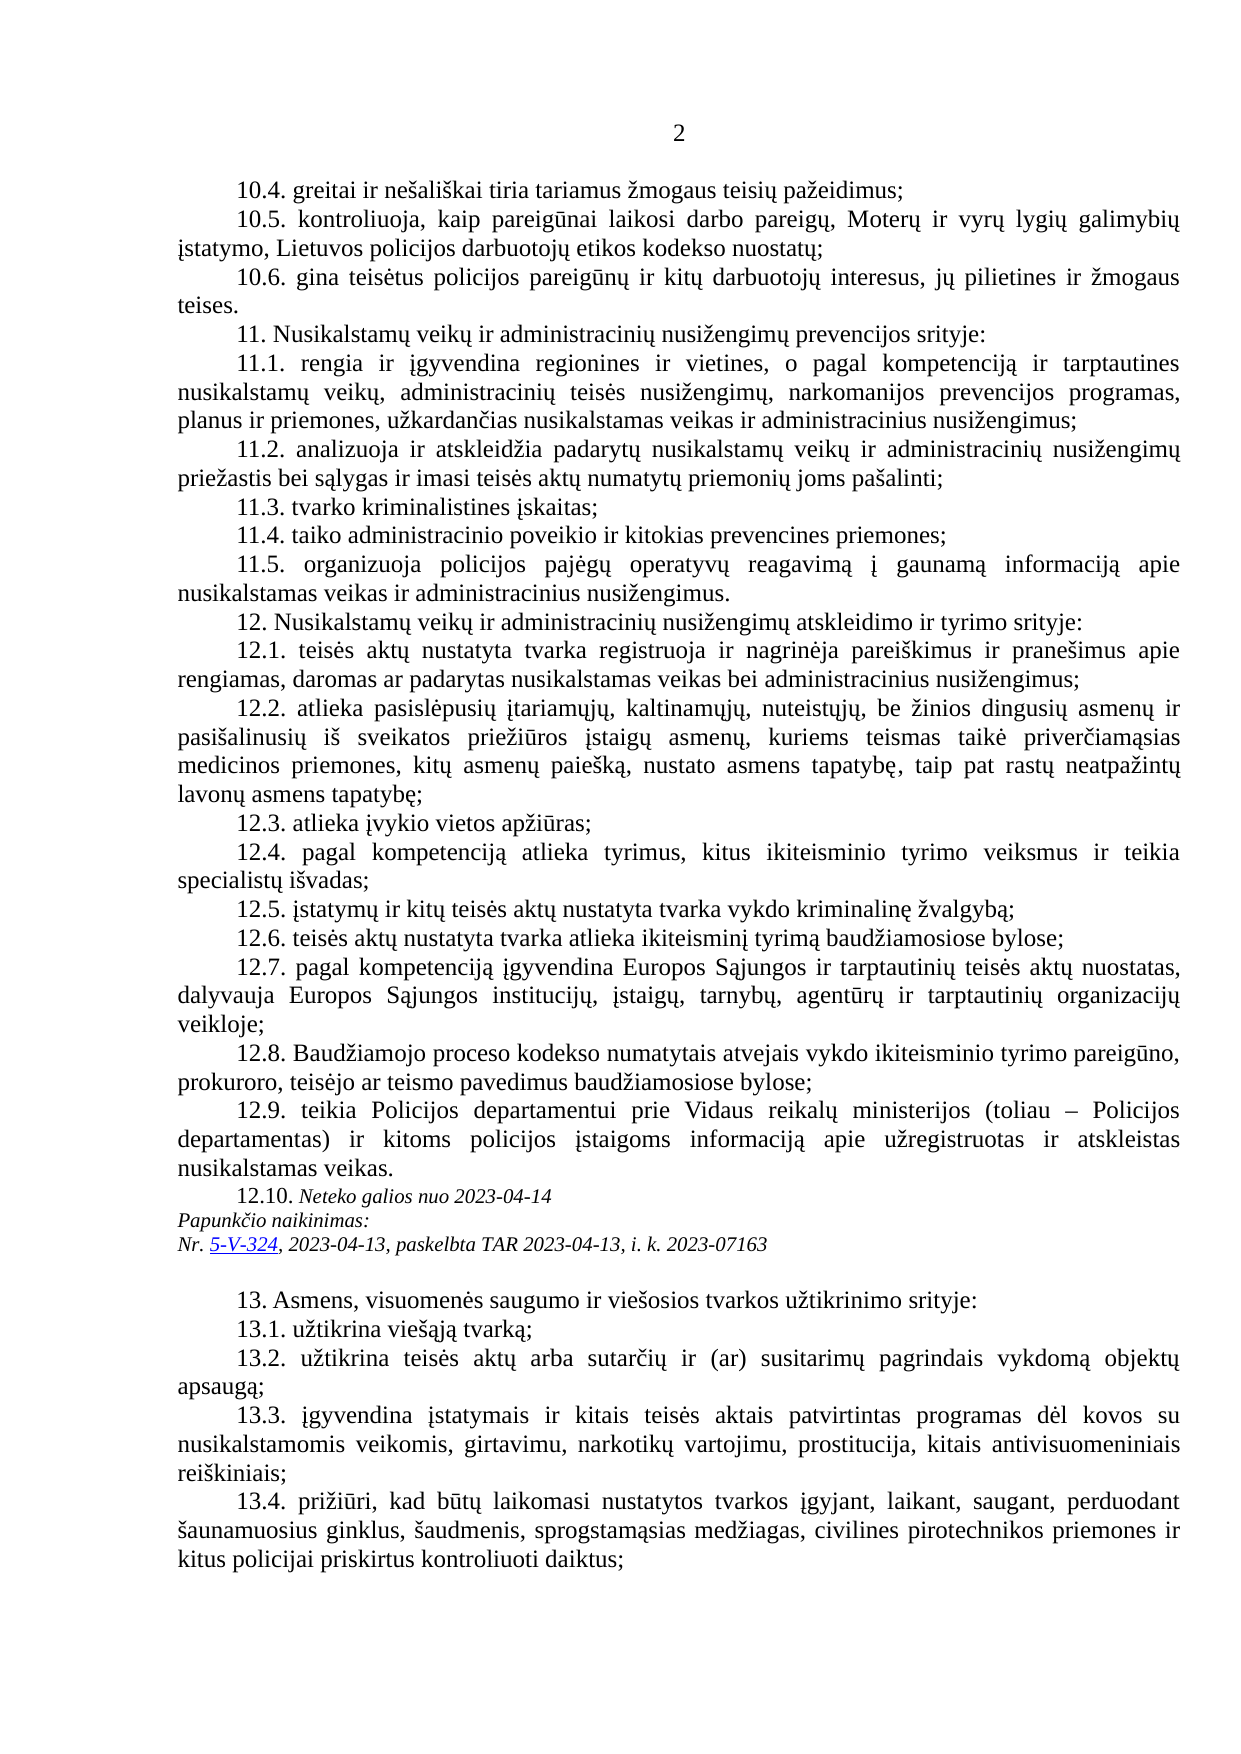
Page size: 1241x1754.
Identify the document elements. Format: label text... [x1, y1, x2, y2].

text 13.4. prižiūri, kad būtų laikomasi nustatytos tvarkos įgyjant, laikant, saugant, perduodant šaunamuosius ginklus, šaudmenis, sprogstamąsias medžiagas, civilines pirotechnikos priemones ir kitus policijai priskirtus kontroliuoti daiktus; [177, 1486, 1181, 1573]
text 12.9. teikia Policijos departamentui prie Vidaus reikalų ministerijos (toliau – Policijos departamentas) ir kitoms policijos įstaigoms informaciją apie užregistruotas ir atskleistas nusikalstamas veikas. [177, 1096, 1181, 1182]
text 13.1. užtikrina viešąją tvarką; [177, 1314, 1181, 1343]
text 12.3. atlieka įvykio vietos apžiūras; [177, 808, 1181, 837]
text 11. Nusikalstamų veikų ir administracinių nusižengimų prevencijos srityje: [177, 319, 1181, 348]
text 13.2. užtikrina teisės aktų arba sutarčių ir (ar) susitarimų pagrindais vykdomą objektų apsaugą; [177, 1343, 1181, 1400]
text 11.4. taiko administracinio poveikio ir kitokias prevencines priemones; [177, 521, 1181, 549]
text 12.10. Neteko galios nuo 2023-04-14 [177, 1182, 1181, 1208]
text 10.4. greitai ir nešališkai tiria tariamus žmogaus teisių pažeidimus; [177, 176, 1181, 204]
text 12.5. įstatymų ir kitų teisės aktų nustatyta tvarka vykdo kriminalinę žvalgybą; [177, 894, 1181, 923]
text 12.4. pagal kompetenciją atlieka tyrimus, kitus ikiteisminio tyrimo veiksmus ir teikia specialistų išvadas; [177, 837, 1181, 894]
text 12.1. teisės aktų nustatyta tvarka registruoja ir nagrinėja pareiškimus ir pranešimus apie rengiamas, daromas ar padarytas nusikalstamas veikas bei administracinius nusižengimus; [177, 636, 1181, 693]
text 13.3. įgyvendina įstatymais ir kitais teisės aktais patvirtintas programas dėl kovos su nusikalstamomis veikomis, girtavimu, narkotikų vartojimu, prostitucija, kitais antivisuomeniniais reiškiniais; [177, 1400, 1181, 1486]
text Nr. 5-V-324, 2023-04-13, paskelbta TAR 2023-04-13, i. k. 2023-07163 [177, 1232, 1181, 1256]
text 11.2. analizuoja ir atskleidžia padarytų nusikalstamų veikų ir administracinių nusižengimų priežastis bei sąlygas ir imasi teisės aktų numatytų priemonių joms pašalinti; [177, 434, 1181, 492]
text 12.7. pagal kompetenciją įgyvendina Europos Sąjungos ir tarptautinių teisės aktų nuostatas, dalyvauja Europos Sąjungos institucijų, įstaigų, tarnybų, agentūrų ir tarptautinių organizacijų veikloje; [177, 952, 1181, 1038]
text 11.3. tvarko kriminalistines įskaitas; [177, 492, 1181, 521]
text 13. Asmens, visuomenės saugumo ir viešosios tvarkos užtikrinimo srityje: [177, 1285, 1181, 1314]
text 11.5. organizuoja policijos pajėgų operatyvų reagavimą į gaunamą informaciją apie nusikalstamas veikas ir administracinius nusižengimus. [177, 549, 1181, 607]
text 12.8. Baudžiamojo proceso kodekso numatytais atvejais vykdo ikiteisminio tyrimo pareigūno, prokuroro, teisėjo ar teismo pavedimus baudžiamosiose bylose; [177, 1038, 1181, 1096]
text Papunkčio naikinimas: [177, 1208, 1181, 1232]
text 10.5. kontroliuoja, kaip pareigūnai laikosi darbo pareigų, Moterų ir vyrų lygių galimybių įstatymo, Lietuvos policijos darbuotojų etikos kodekso nuostatų; [177, 204, 1181, 262]
text 12.6. teisės aktų nustatyta tvarka atlieka ikiteisminį tyrimą baudžiamosiose bylose; [177, 923, 1181, 952]
text 12. Nusikalstamų veikų ir administracinių nusižengimų atskleidimo ir tyrimo srityje: [177, 607, 1181, 636]
text 10.6. gina teisėtus policijos pareigūnų ir kitų darbuotojų interesus, jų pilietines ir žmogaus teises. [177, 262, 1181, 319]
text 12.2. atlieka pasislėpusių įtariamųjų, kaltinamųjų, nuteistųjų, be žinios dingusių asmenų ir pasišalinusių iš sveikatos priežiūros įstaigų asmenų, kuriems teismas taikė priverčiamąsias medicinos priemones, kitų asmenų paiešką, nustato asmens tapatybę, taip pat rastų neatpažintų lavonų asmens tapatybę; [177, 693, 1181, 808]
text 11.1. rengia ir įgyvendina regionines ir vietines, o pagal kompetenciją ir tarptautines nusikalstamų veikų, administracinių teisės nusižengimų, narkomanijos prevencijos programas, planus ir priemones, užkardančias nusikalstamas veikas ir administracinius nusižengimus; [177, 348, 1181, 434]
